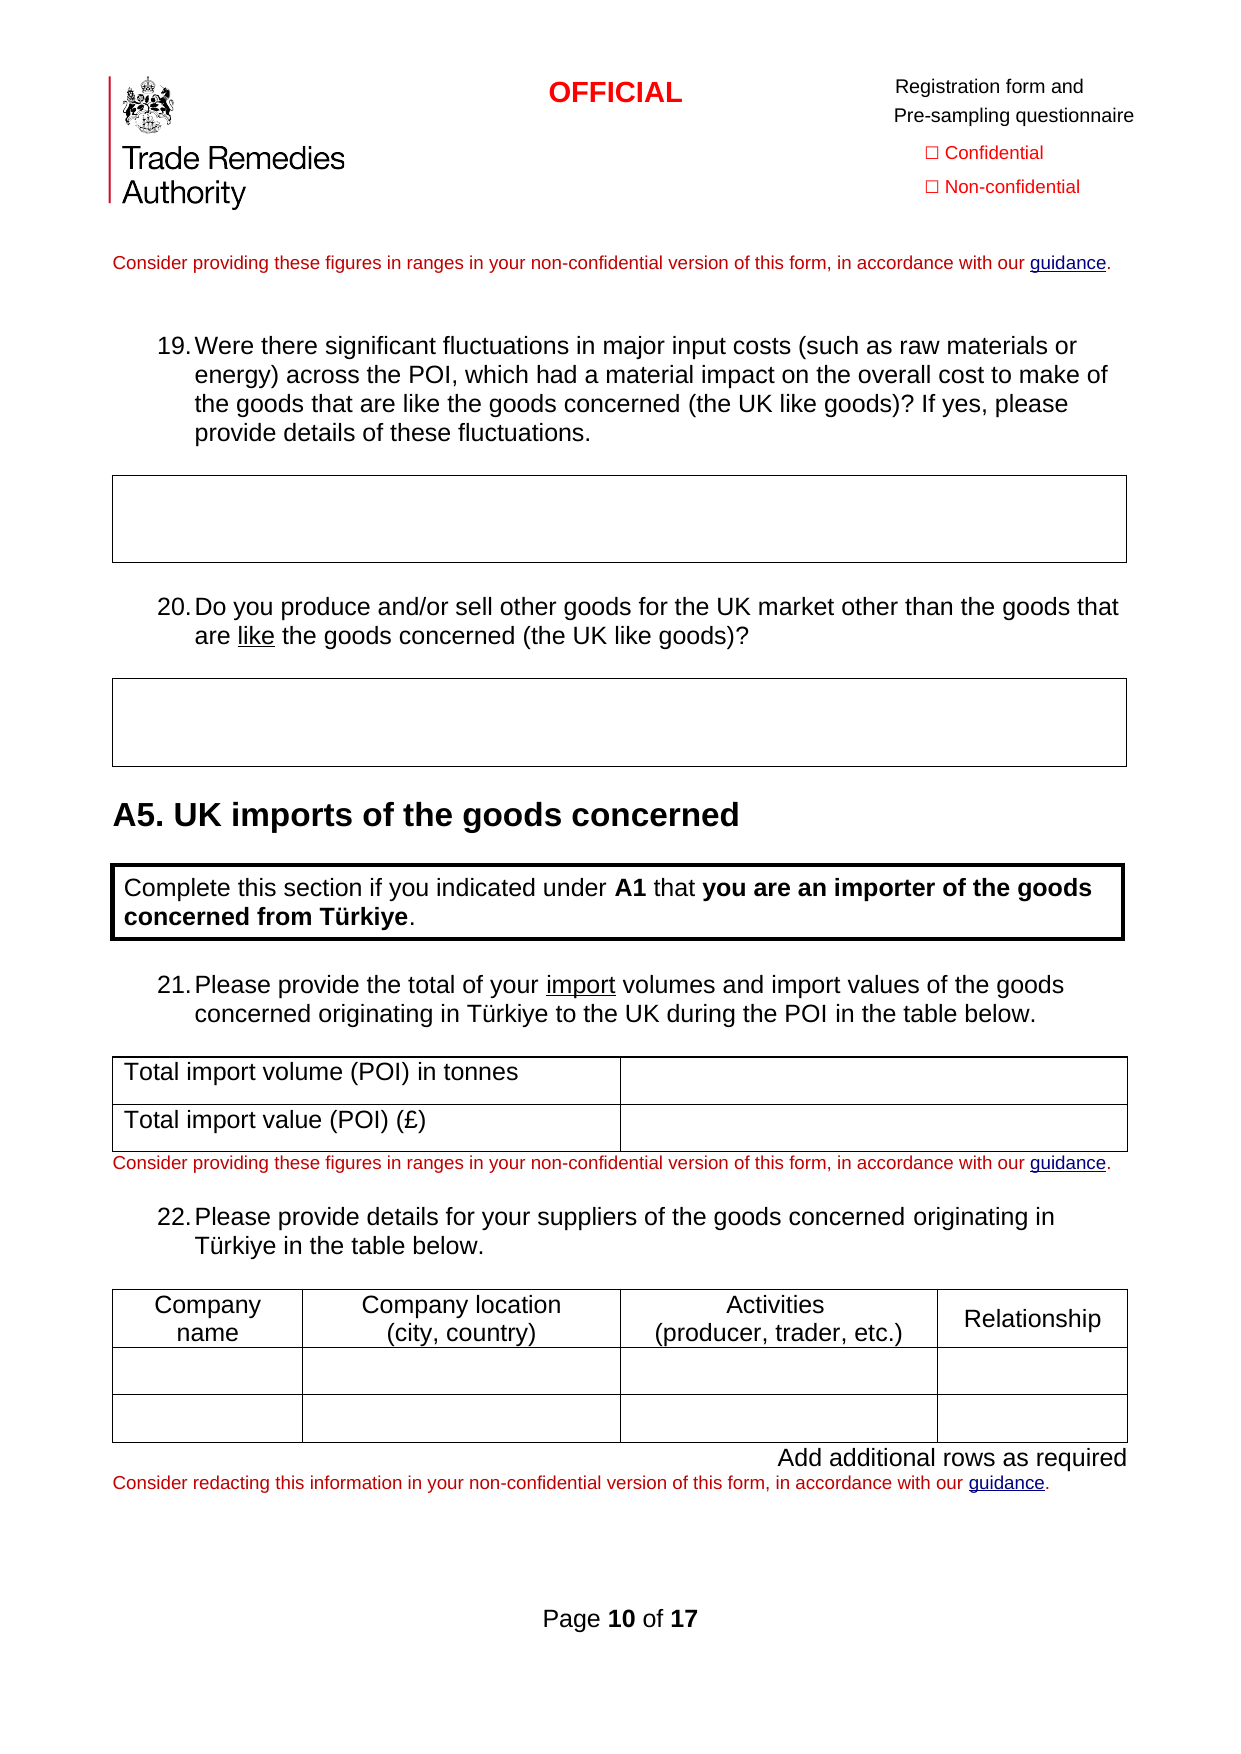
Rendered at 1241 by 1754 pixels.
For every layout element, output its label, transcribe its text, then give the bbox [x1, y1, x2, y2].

table_cell [621, 1395, 937, 1442]
text Consider providing these figures in ranges in your non-confidential version of this form, in accordance with our guidance. [112, 252, 1128, 274]
table_header [113, 679, 1126, 766]
list Do you produce and/or sell other goods for the UK market other than the goods that are like the goods concerned (the UK like goods)? [157, 592, 1128, 649]
text Add additional rows as required [112, 1443, 1128, 1471]
table_header Company location (city, country) [303, 1290, 620, 1347]
list Please provide the total of your import volumes and import values of the goods concerned originating in Türkiye to the UK during the POI in the table below. [157, 970, 1128, 1028]
table_header Total import volume (POI) in tonnes [113, 1058, 620, 1104]
table_header [113, 476, 1126, 562]
table_header Relationship [938, 1290, 1127, 1347]
table_header Complete this section if you indicated under A1 that you are an importer of the goods concerned from Türkiye. [115, 867, 1121, 937]
table_cell [113, 1348, 302, 1394]
table_cell [938, 1395, 1127, 1442]
text Consider redacting this information in your non-confidential version of this form, in accordance with our guidance. [112, 1471, 1128, 1493]
table_cell [938, 1348, 1127, 1394]
table_header Activities (producer, trader, etc.) [621, 1290, 937, 1347]
text Consider providing these figures in ranges in your non-confidential version of this form, in accordance with our guidance. [112, 1152, 1128, 1173]
table_cell [303, 1395, 620, 1442]
table_header [621, 1058, 1127, 1104]
list Please provide details for your suppliers of the goods concerned originating in Türkiye in the table below. [157, 1202, 1128, 1260]
subtitle A5. UK imports of the goods concerned [112, 795, 1128, 834]
table_cell [303, 1348, 620, 1394]
table_header Company name [113, 1290, 302, 1347]
table_cell Total import value (POI) (£) [113, 1105, 620, 1151]
table_cell [621, 1348, 937, 1394]
table_cell [621, 1105, 1127, 1151]
table_cell [113, 1395, 302, 1442]
list Were there significant fluctuations in major input costs (such as raw materials or energy) across the POI, which had a material impact on the overall cost to make of the goods that are like the goods concerned (the UK like goods)? If yes, please provide details of these fluctuations. [157, 331, 1128, 446]
